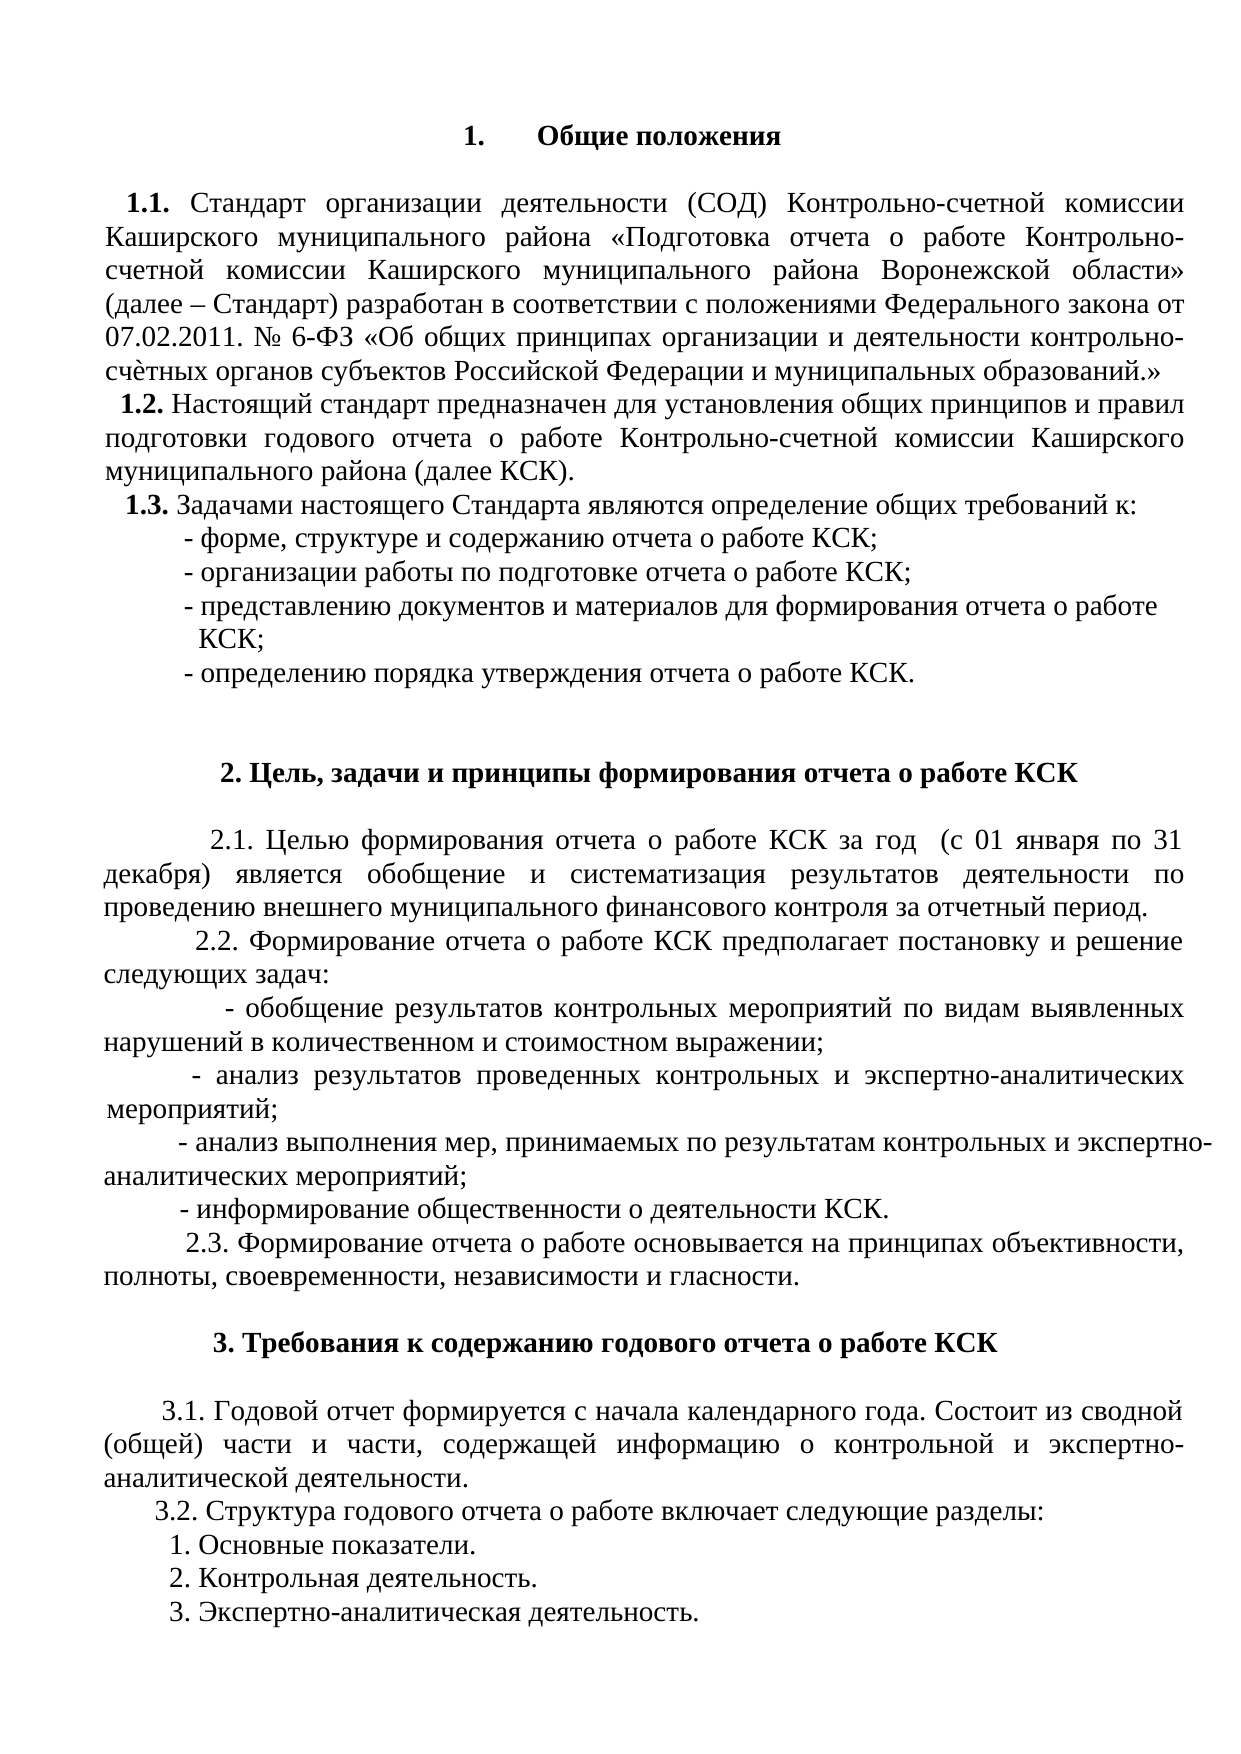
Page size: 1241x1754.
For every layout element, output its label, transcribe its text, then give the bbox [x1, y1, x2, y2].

text - информирование общественности о деятельности КСК. [106, 1191, 1215, 1225]
text 1.1. Стандарт организации деятельности (СОД) Контрольно-счетной комиссии Каширского муниципального района «Подготовка отчета о работе Контрольно-счетной комиссии Каширского муниципального района Воронежской области» (далее – Стандарт) разработан в соответствии с положениями Федерального закона от 07.02.2011. № 6-ФЗ «Об общих принципах организации и деятельности контрольно-счѐтных органов субъектов Российской Федерации и муниципальных образований.» [105, 185, 1185, 386]
text 3. Экспертно-аналитическая деятельность. [103, 1594, 1185, 1627]
list 1.3. Задачами настоящего Стандарта являются определение общих требований к: [88, 487, 1185, 521]
text 2.1. Целью формирования отчета о работе КСК за год (с 01 января по 31 декабря) является обобщение и систематизация результатов деятельности по проведению внешнего муниципального финансового контроля за отчетный период. [103, 822, 1185, 923]
list - представлению документов и материалов для формирования отчета о работе [103, 588, 1185, 621]
list - определению порядка утверждения отчета о работе КСК. [103, 655, 1185, 688]
text 3.1. Годовой отчет формируется с начала календарного года. Состоит из сводной (общей) части и части, содержащей информацию о контрольной и экспертно-аналитической деятельности. [103, 1393, 1185, 1493]
list 2. Цель, задачи и принципы формирования отчета о работе КСК [103, 755, 1185, 789]
text 3.2. Структура годового отчета о работе включает следующие разделы: [103, 1493, 1185, 1527]
text 2.3. Формирование отчета о работе основывается на принципах объективности, полноты, своевременности, независимости и гласности. [103, 1225, 1185, 1292]
text 1.2. Настоящий стандарт предназначен для установления общих принципов и правил подготовки годового отчета о работе Контрольно-счетной комиссии Каширского муниципального района (далее КСК). [105, 386, 1185, 487]
text 2.2. Формирование отчета о работе КСК предполагает постановку и решение следующих задач: [103, 923, 1185, 990]
list Общие положения [29, 118, 1215, 152]
text - организации работы по подготовке отчета о работе КСК; [103, 554, 1185, 588]
text - анализ результатов проведенных контрольных и экспертно-аналитических мероприятий; [103, 1057, 1185, 1124]
text 3. Требования к содержанию годового отчета о работе КСК [103, 1326, 1185, 1359]
list - форме, структуре и содержанию отчета о работе КСК; [103, 521, 1185, 554]
text 2. Контрольная деятельность. [103, 1560, 1185, 1594]
text 1. Основные показатели. [103, 1527, 1185, 1560]
list КСК; [103, 621, 1185, 655]
text - обобщение результатов контрольных мероприятий по видам выявленных нарушений в количественном и стоимостном выражении; [103, 990, 1185, 1057]
text - анализ выполнения мер, принимаемых по результатам контрольных и экспертно-аналитических мероприятий; [103, 1124, 1215, 1191]
